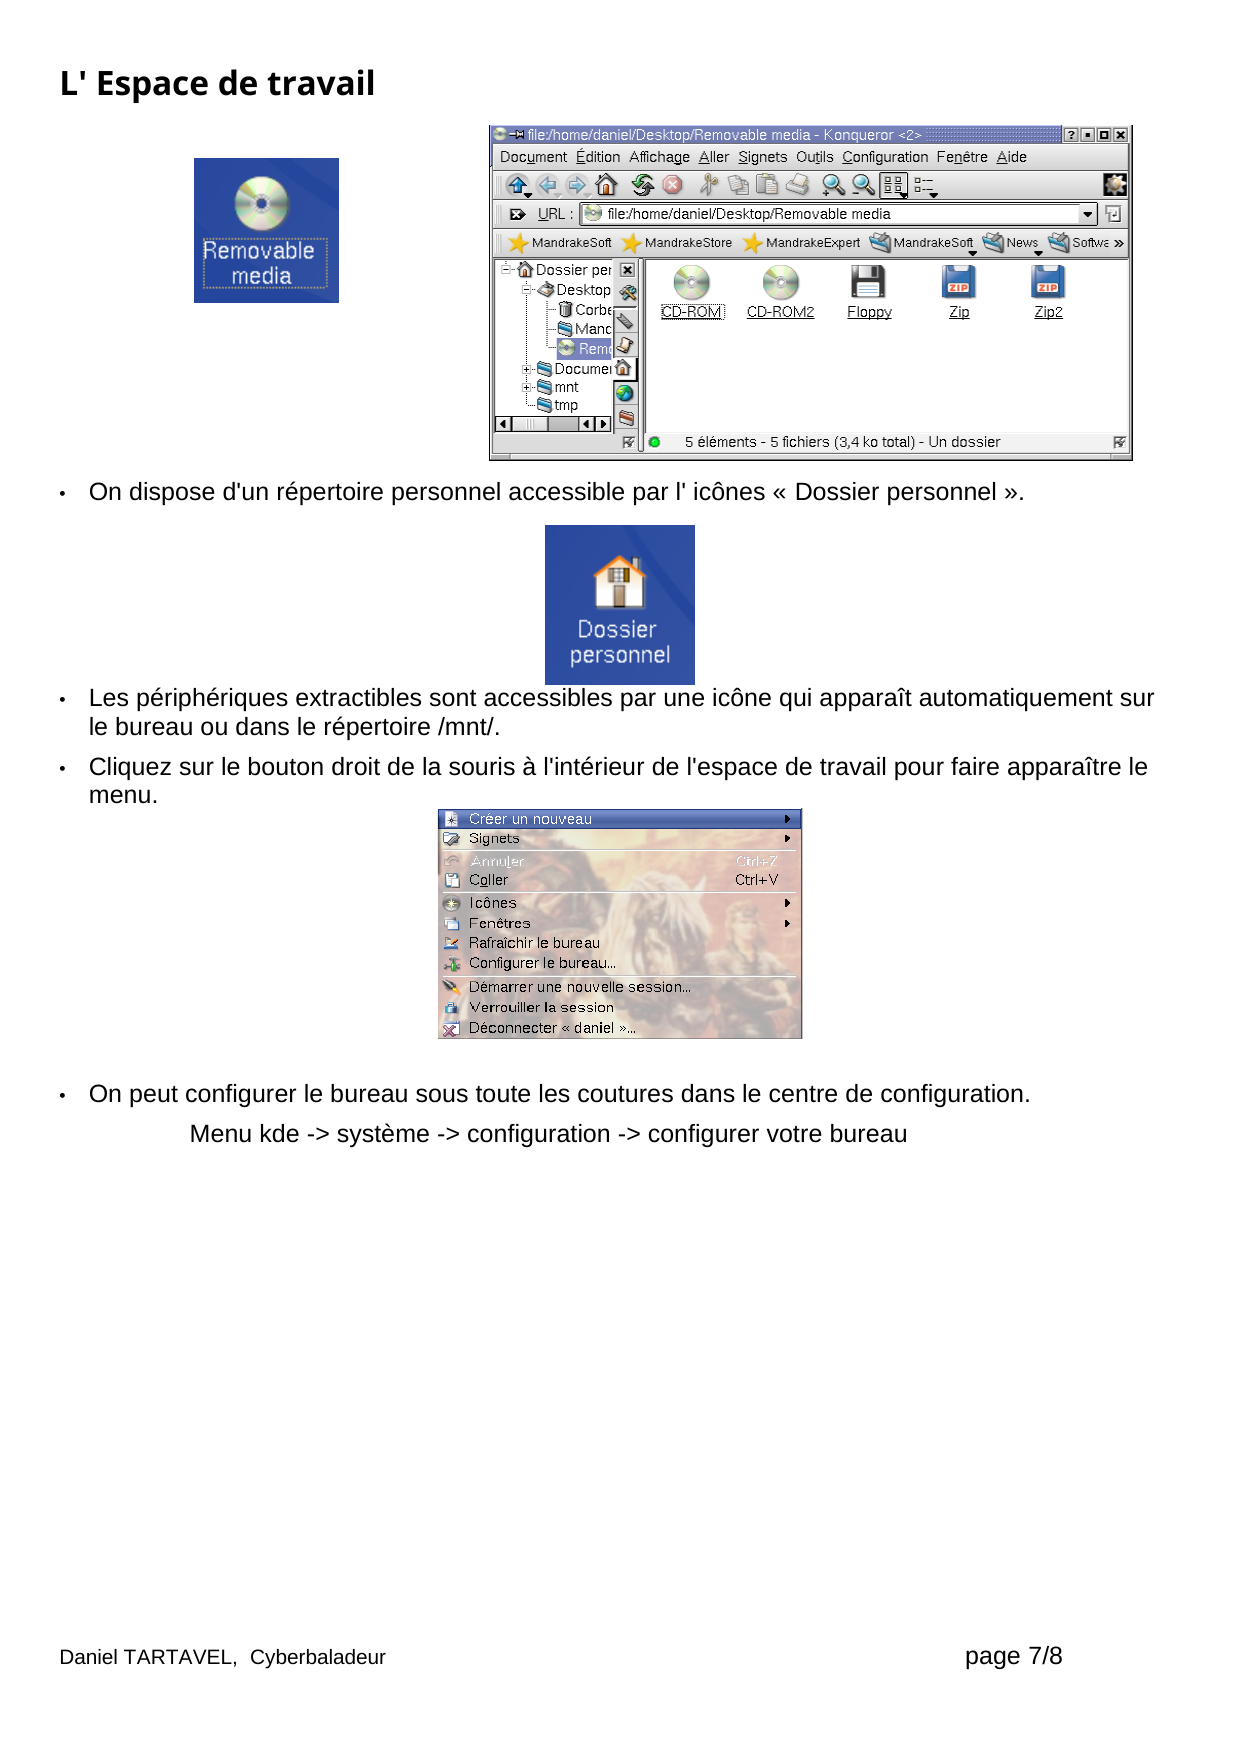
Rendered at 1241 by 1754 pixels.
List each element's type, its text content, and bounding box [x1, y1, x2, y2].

picture [437, 808, 803, 1039]
list On peut configurer le bureau sous toute les coutures dans le centre de configuration. [59, 1079, 1181, 1107]
picture [194, 158, 339, 303]
list On dispose d'un répertoire personnel accessible par l' icônes « Dossier personnel ». [59, 118, 1181, 506]
list Les périphériques extractibles sont accessibles par une icône qui apparaît automatiquement sur le bureau ou dans le répertoire /mnt/. [59, 519, 1181, 740]
list Cliquez sur le bouton droit de la souris à l'intérieur de l'espace de travail pour faire apparaître le menu. [59, 753, 1181, 809]
picture [489, 125, 1133, 461]
subtitle L' Espace de travail [59, 59, 1181, 105]
text Menu kde -> système -> configuration -> configurer votre bureau [59, 1120, 1181, 1148]
picture [545, 525, 695, 685]
